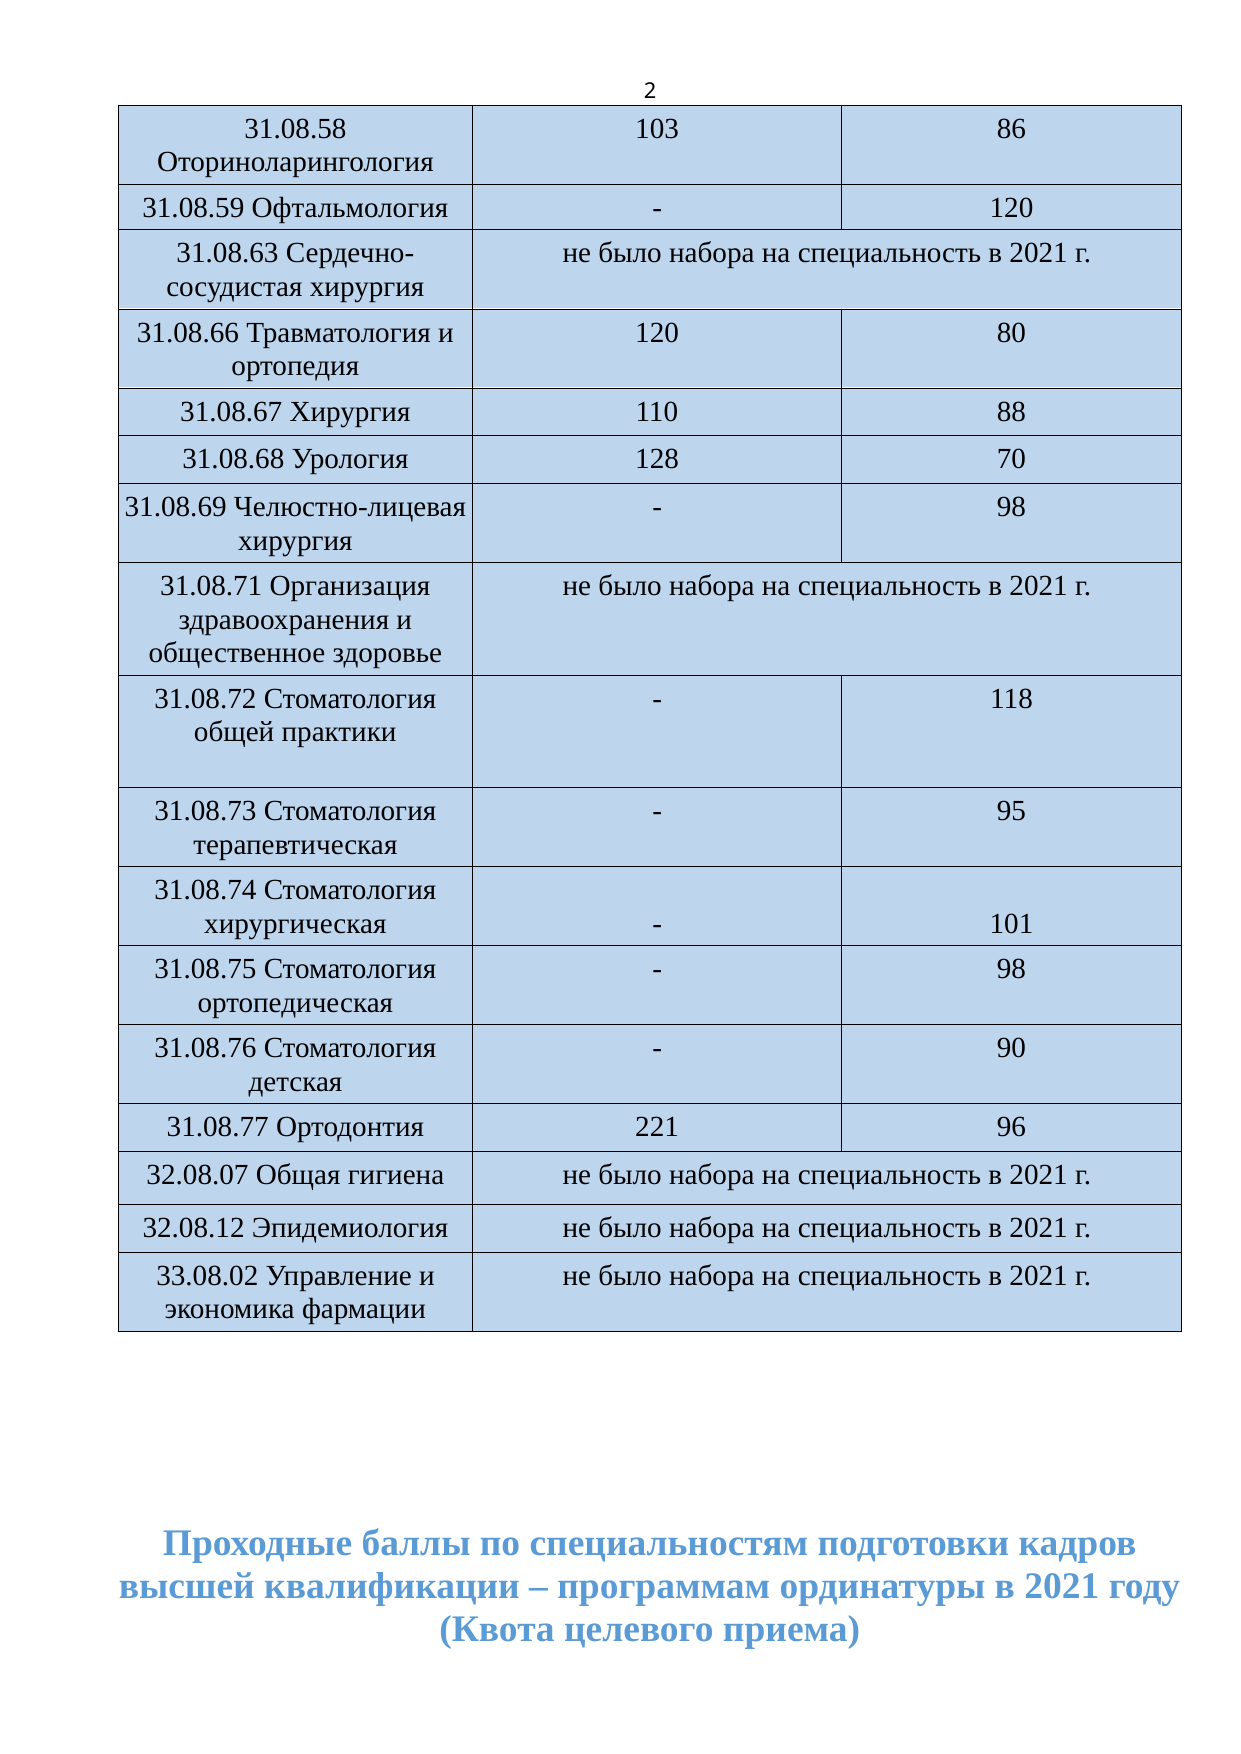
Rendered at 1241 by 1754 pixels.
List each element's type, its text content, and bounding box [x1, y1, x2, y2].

table_cell 31.08.59 Офтальмология [119, 185, 472, 229]
table_cell - [473, 788, 841, 866]
table_cell 33.08.02 Управление и экономика фармации [119, 1253, 472, 1331]
table_cell - [473, 676, 841, 787]
table_cell 31.08.66 Травматология и ортопедия [119, 310, 472, 387]
table_cell не было набора на специальность в 2021 г. [473, 230, 1181, 308]
table_cell 221 [473, 1104, 841, 1151]
table_cell 31.08.68 Урология [119, 436, 472, 483]
table_cell 31.08.63 Сердечно-сосудистая хирургия [119, 230, 472, 308]
table_cell 31.08.73 Стоматология терапевтическая [119, 788, 472, 866]
table_cell 31.08.58 Оториноларингология [119, 106, 472, 184]
table_cell 95 [842, 788, 1181, 866]
table_cell 98 [842, 946, 1181, 1024]
table_cell не было набора на специальность в 2021 г. [473, 1253, 1181, 1331]
table_cell 31.08.69 Челюстно-лицевая хирургия [119, 484, 472, 562]
table_cell 128 [473, 436, 841, 483]
table_cell 31.08.72 Стоматология общей практики [119, 676, 472, 787]
text (Квота целевого приема) [118, 1607, 1181, 1650]
table_cell 31.08.75 Стоматология ортопедическая [119, 946, 472, 1024]
table_cell - [473, 1025, 841, 1103]
table_cell 31.08.77 Ортодонтия [119, 1104, 472, 1151]
table_cell 96 [842, 1104, 1181, 1151]
table_cell 88 [842, 389, 1181, 435]
table_cell 120 [473, 310, 841, 387]
table_cell 90 [842, 1025, 1181, 1103]
table_cell - [473, 867, 841, 945]
table_cell не было набора на специальность в 2021 г. [473, 1152, 1181, 1204]
table_cell - [473, 185, 841, 229]
table_cell - [473, 946, 841, 1024]
table_cell 98 [842, 484, 1181, 562]
table_cell 31.08.67 Хирургия [119, 389, 472, 435]
table_cell 31.08.71 Организация здравоохранения и общественное здоровье [119, 563, 472, 675]
table_cell не было набора на специальность в 2021 г. [473, 563, 1181, 675]
table_cell 120 [842, 185, 1181, 229]
table_cell не было набора на специальность в 2021 г. [473, 1205, 1181, 1252]
table_cell 86 [842, 106, 1181, 184]
table_cell 32.08.07 Общая гигиена [119, 1152, 472, 1204]
table_cell 32.08.12 Эпидемиология [119, 1205, 472, 1252]
table_cell 101 [842, 867, 1181, 945]
table_cell 103 [473, 106, 841, 184]
subtitle Проходные баллы по специальностям подготовки кадров высшей квалификации – программам ординатуры в 2021 году [118, 1520, 1181, 1607]
table_cell 118 [842, 676, 1181, 787]
table_cell 31.08.76 Стоматология детская [119, 1025, 472, 1103]
table_cell 110 [473, 389, 841, 435]
table_cell 80 [842, 310, 1181, 387]
table_cell 31.08.74 Стоматология хирургическая [119, 867, 472, 945]
table_cell 70 [842, 436, 1181, 483]
table_cell - [473, 484, 841, 562]
